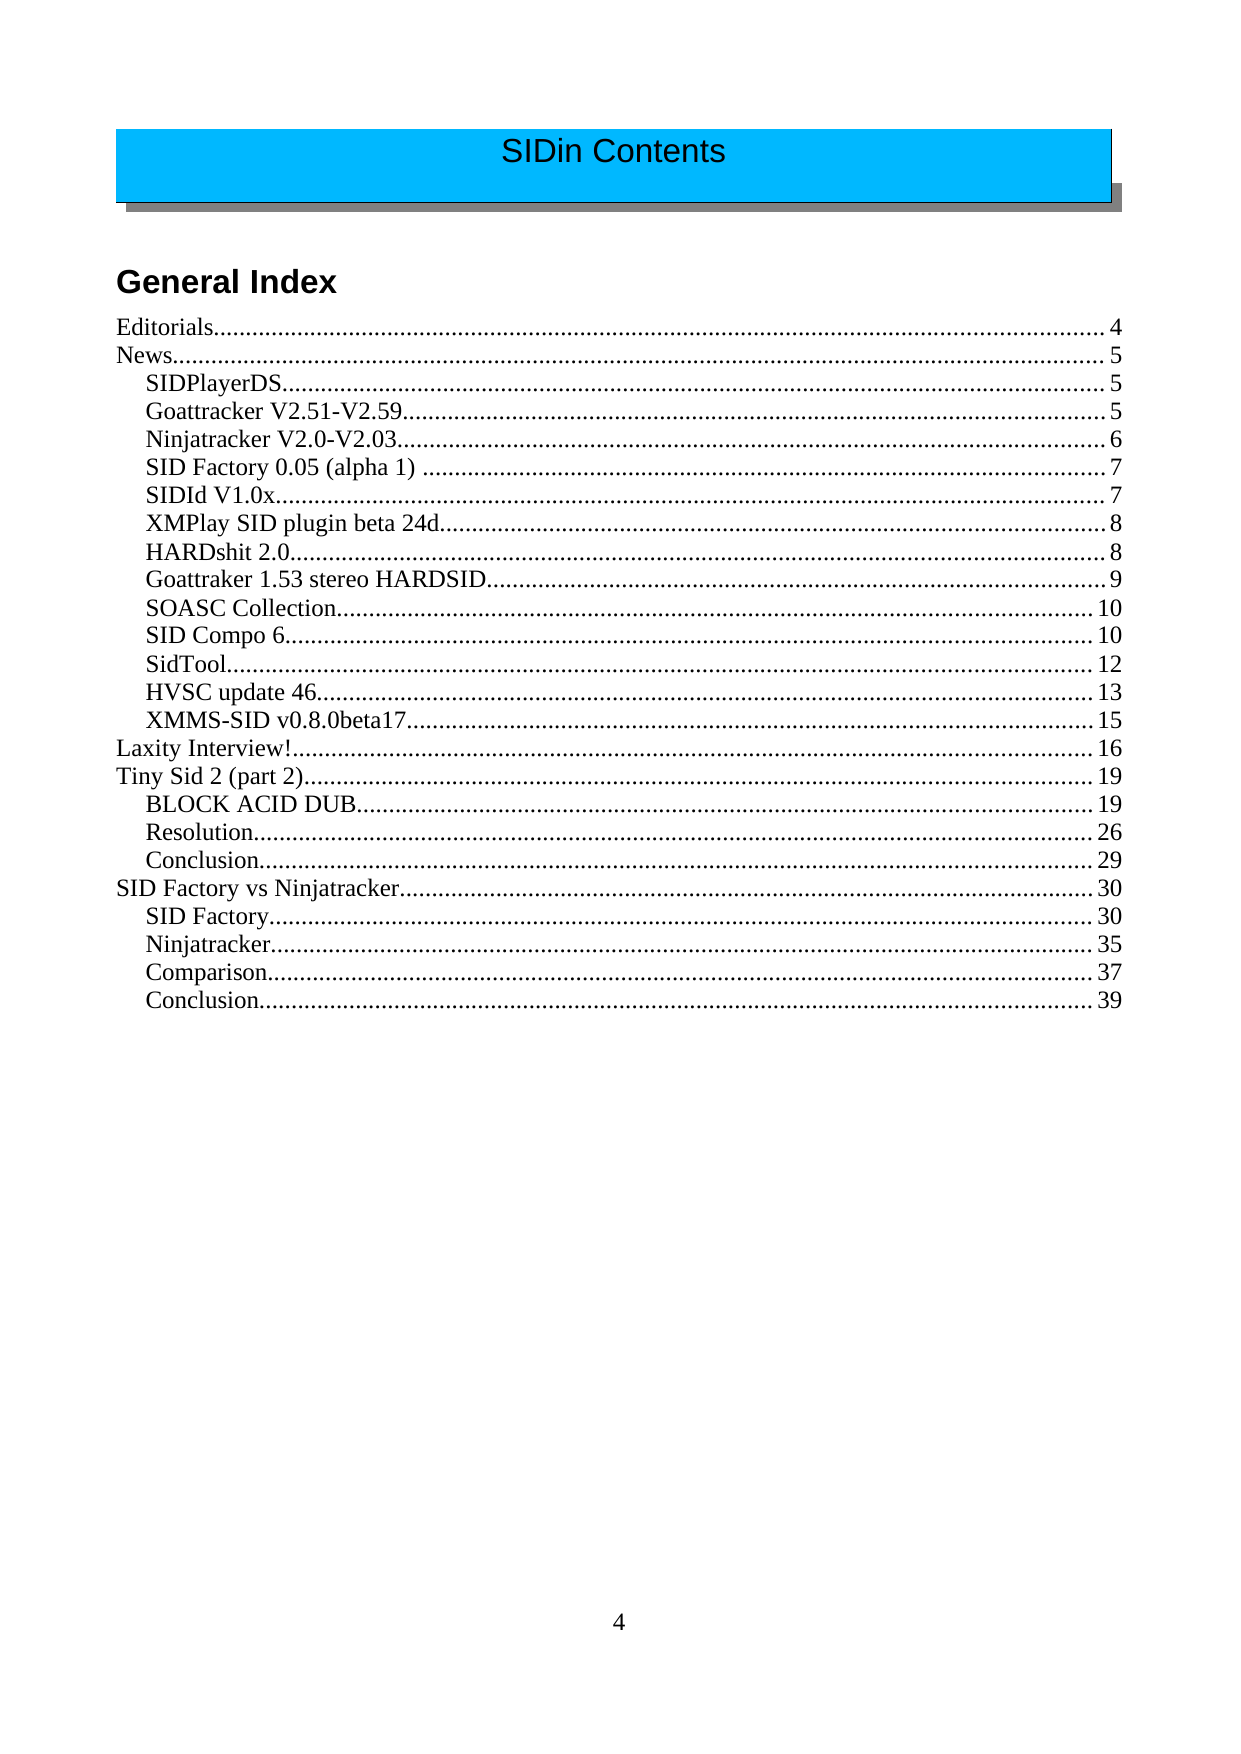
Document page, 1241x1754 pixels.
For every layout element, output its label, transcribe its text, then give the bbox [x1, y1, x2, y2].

text SID Factory 0.05 (alpha 1) 7 [145, 453, 1122, 481]
text BLOCK ACID DUB 19 [145, 789, 1122, 818]
text SIDPlayerDS 5 [145, 369, 1122, 397]
text Editorials 4 [116, 313, 1122, 341]
text Tiny Sid 2 (part 2) 19 [116, 762, 1122, 789]
text Comparison 37 [145, 958, 1122, 986]
text XMPlay SID plugin beta 24d 8 [145, 509, 1122, 537]
text SID Factory 30 [145, 902, 1122, 930]
text XMMS-SID v0.8.0beta17 15 [145, 706, 1122, 733]
text SIDId V1.0x 7 [145, 481, 1122, 509]
subtitle General Index [116, 263, 1122, 301]
text HARDshit 2.0 8 [145, 537, 1122, 565]
text SID Factory vs Ninjatracker 30 [116, 874, 1122, 902]
text SOASC Collection 10 [145, 593, 1122, 621]
text HVSC update 46 13 [145, 677, 1122, 706]
text Ninjatracker V2.0-V2.03 6 [145, 425, 1122, 453]
text Ninjatracker 35 [145, 930, 1122, 958]
text SIDin Contents [116, 129, 1111, 172]
text Conclusion 29 [145, 846, 1122, 874]
text Laxity Interview! 16 [116, 733, 1122, 762]
text News 5 [116, 341, 1122, 369]
text SidTool 12 [145, 649, 1122, 677]
text Resolution 26 [145, 818, 1122, 846]
text SID Compo 6 10 [145, 621, 1122, 649]
text Conclusion 39 [145, 986, 1122, 1014]
text Goattraker 1.53 stereo HARDSID 9 [145, 565, 1122, 593]
text Goattracker V2.51-V2.59 5 [145, 397, 1122, 425]
